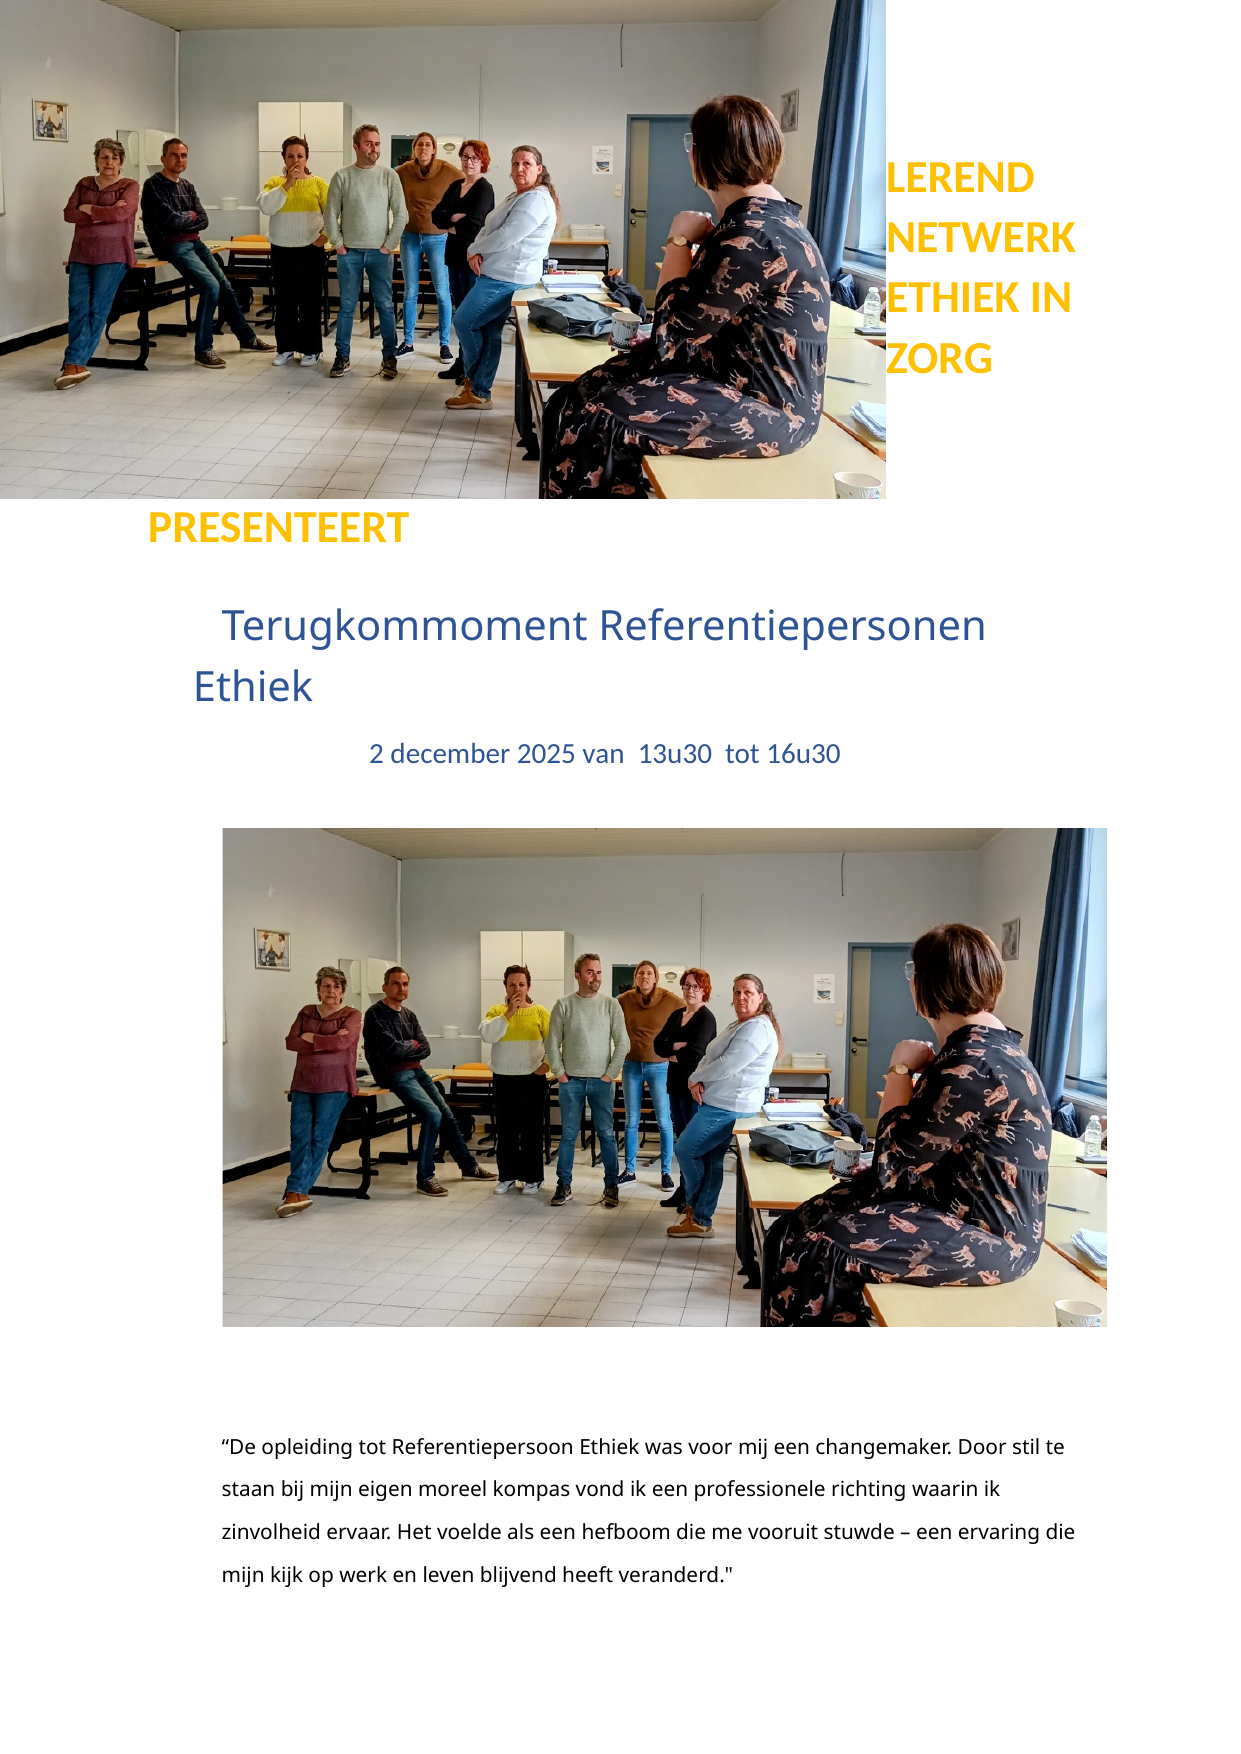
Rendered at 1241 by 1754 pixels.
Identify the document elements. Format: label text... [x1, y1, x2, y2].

text “De opleiding tot Referentiepersoon Ethiek was voor mij een changemaker. Door stil te staan bij mijn eigen moreel kompas vond ik een professionele richting waarin ik zinvolheid ervaar. Het voelde als een hefboom die me vooruit stuwde – een ervaring die mijn kijk op werk en leven blijvend heeft veranderd." [221, 1432, 1093, 1588]
subtitle 2 december 2025 van 13u30 tot 16u30 [295, 735, 1093, 771]
subtitle Terugkommoment Referentiepersonen Ethiek [148, 596, 1093, 714]
text LEREND NETWERK ETHIEK IN ZORG PRESENTEERT [148, 148, 1093, 554]
picture [222, 828, 1107, 1327]
picture [0, 0, 886, 499]
